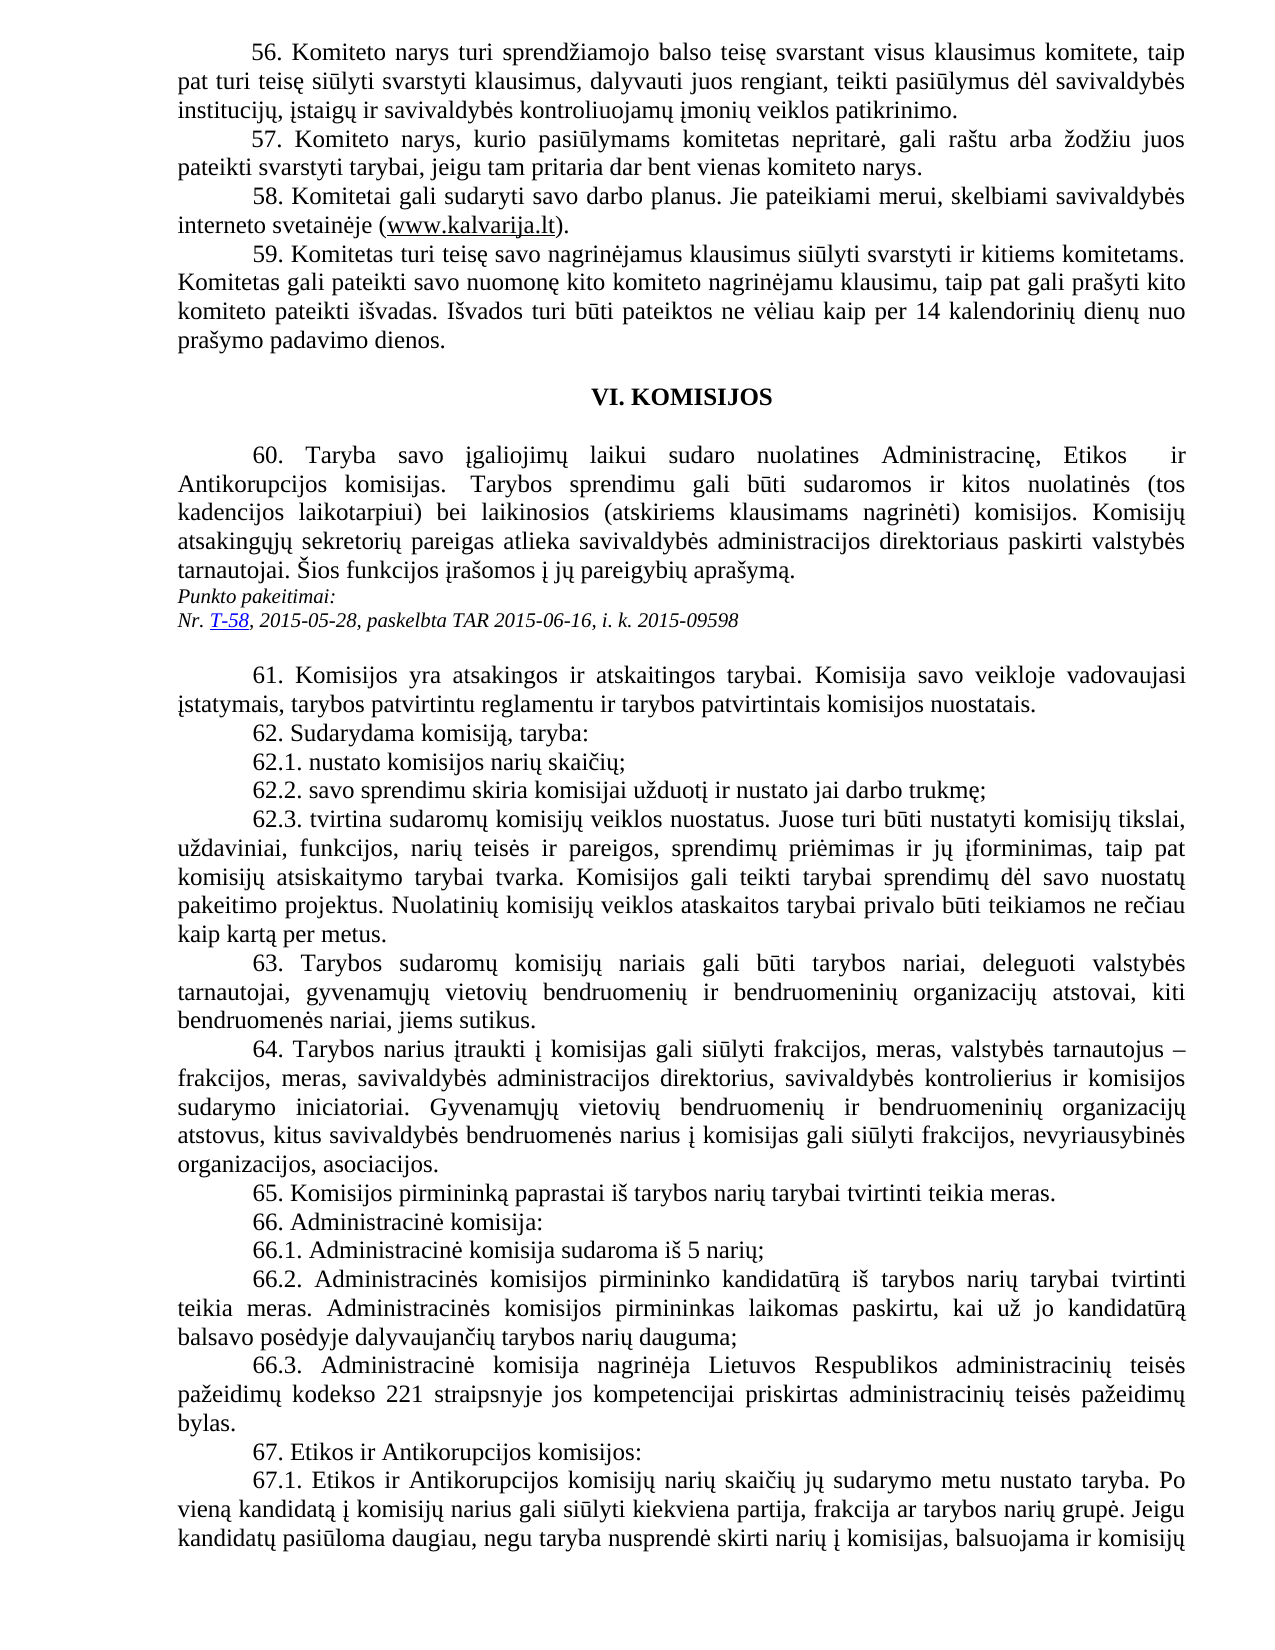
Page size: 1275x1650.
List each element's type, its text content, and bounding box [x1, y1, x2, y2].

text 67. Etikos ir Antikorupcijos komisijos: [177, 1437, 1186, 1466]
text 67.1. Etikos ir Antikorupcijos komisijų narių skaičių jų sudarymo metu nustato taryba. Po vieną kandidatą į komisijų narius gali siūlyti kiekviena partija, frakcija ar tarybos narių grupė. Jeigu kandidatų pasiūloma daugiau, negu taryba nusprendė skirti narių į komisijas, balsuojama ir komisijų [177, 1466, 1186, 1552]
text 62.1. nustato komisijos narių skaičių; [177, 747, 1186, 776]
text VI. KOMISIJOS [177, 382, 1186, 411]
text 64. Tarybos narius įtraukti į komisijas gali siūlyti frakcijos, meras, valstybės tarnautojus – frakcijos, meras, savivaldybės administracijos direktorius, savivaldybės kontrolierius ir komisijos sudarymo iniciatoriai. Gyvenamųjų vietovių bendruomenių ir bendruomeninių organizacijų atstovus, kitus savivaldybės bendruomenės narius į komisijas gali siūlyti frakcijos, nevyriausybinės organizacijos, asociacijos. [177, 1034, 1186, 1178]
text 58. Komitetai gali sudaryti savo darbo planus. Jie pateikiami merui, skelbiami savivaldybės interneto svetainėje (www.kalvarija.lt). [177, 181, 1186, 239]
text Punkto pakeitimai: [177, 584, 1186, 608]
text 59. Komitetas turi teisę savo nagrinėjamus klausimus siūlyti svarstyti ir kitiems komitetams. Komitetas gali pateikti savo nuomonę kito komiteto nagrinėjamu klausimu, taip pat gali prašyti kito komiteto pateikti išvadas. Išvados turi būti pateiktos ne vėliau kaip per 14 kalendorinių dienų nuo prašymo padavimo dienos. [177, 239, 1186, 354]
text 57. Komiteto narys, kurio pasiūlymams komitetas nepritarė, gali raštu arba žodžiu juos pateikti svarstyti tarybai, jeigu tam pritaria dar bent vienas komiteto narys. [177, 124, 1186, 181]
text 66. Administracinė komisija: [177, 1207, 1186, 1236]
text 61. Komisijos yra atsakingos ir atskaitingos tarybai. Komisija savo veikloje vadovaujasi įstatymais, tarybos patvirtintu reglamentu ir tarybos patvirtintais komisijos nuostatais. [177, 661, 1186, 718]
text 66.3. Administracinė komisija nagrinėja Lietuvos Respublikos administracinių teisės pažeidimų kodekso 221 straipsnyje jos kompetencijai priskirtas administracinių teisės pažeidimų bylas. [177, 1351, 1186, 1437]
text 62. Sudarydama komisiją, taryba: [177, 718, 1186, 747]
text 62.3. tvirtina sudaromų komisijų veiklos nuostatus. Juose turi būti nustatyti komisijų tikslai, uždaviniai, funkcijos, narių teisės ir pareigos, sprendimų priėmimas ir jų įforminimas, taip pat komisijų atsiskaitymo tarybai tvarka. Komisijos gali teikti tarybai sprendimų dėl savo nuostatų pakeitimo projektus. Nuolatinių komisijų veiklos ataskaitos tarybai privalo būti teikiamos ne rečiau kaip kartą per metus. [177, 804, 1186, 948]
text 60. Taryba savo įgaliojimų laikui sudaro nuolatines Administracinę, Etikos ir Antikorupcijos komisijas. Tarybos sprendimu gali būti sudaromos ir kitos nuolatinės (tos kadencijos laikotarpiui) bei laikinosios (atskiriems klausimams nagrinėti) komisijos. Komisijų atsakingųjų sekretorių pareigas atlieka savivaldybės administracijos direktoriaus paskirti valstybės tarnautojai. Šios funkcijos įrašomos į jų pareigybių aprašymą. [177, 440, 1186, 584]
text 65. Komisijos pirmininką paprastai iš tarybos narių tarybai tvirtinti teikia meras. [177, 1178, 1186, 1207]
text 56. Komiteto narys turi sprendžiamojo balso teisę svarstant visus klausimus komitete, taip pat turi teisę siūlyti svarstyti klausimus, dalyvauti juos rengiant, teikti pasiūlymus dėl savivaldybės institucijų, įstaigų ir savivaldybės kontroliuojamų įmonių veiklos patikrinimo. [177, 37, 1186, 124]
text 63. Tarybos sudaromų komisijų nariais gali būti tarybos nariai, deleguoti valstybės tarnautojai, gyvenamųjų vietovių bendruomenių ir bendruomeninių organizacijų atstovai, kiti bendruomenės nariai, jiems sutikus. [177, 948, 1186, 1034]
text 62.2. savo sprendimu skiria komisijai užduotį ir nustato jai darbo trukmę; [177, 776, 1186, 804]
text Nr. T-58, 2015-05-28, paskelbta TAR 2015-06-16, i. k. 2015-09598 [177, 608, 1186, 632]
text 66.1. Administracinė komisija sudaroma iš 5 narių; [177, 1236, 1186, 1264]
text 66.2. Administracinės komisijos pirmininko kandidatūrą iš tarybos narių tarybai tvirtinti teikia meras. Administracinės komisijos pirmininkas laikomas paskirtu, kai už jo kandidatūrą balsavo posėdyje dalyvaujančių tarybos narių dauguma; [177, 1264, 1186, 1351]
